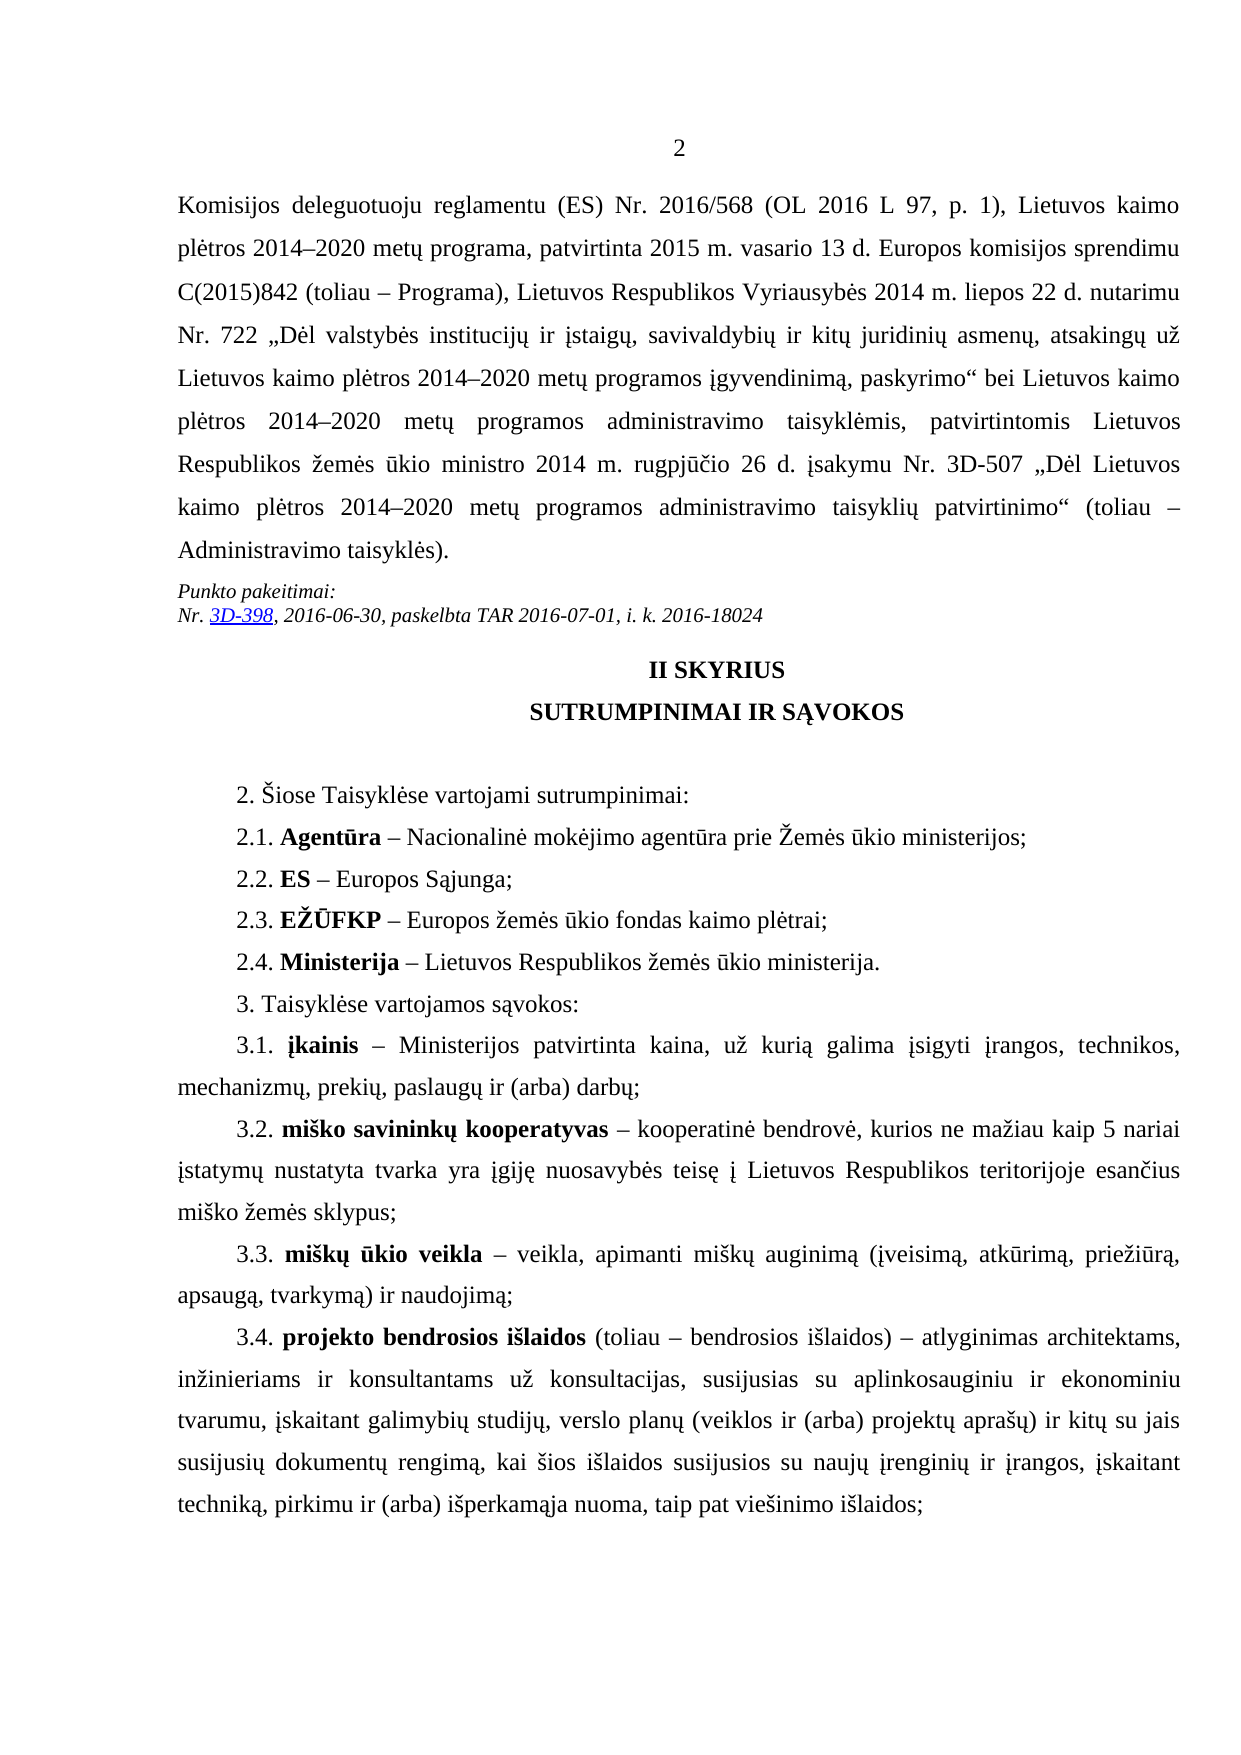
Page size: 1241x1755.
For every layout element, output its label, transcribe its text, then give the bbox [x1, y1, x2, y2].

text 3. Taisyklėse vartojamos sąvokos: [177, 989, 1181, 1017]
text 3.4. projekto bendrosios išlaidos (toliau – bendrosios išlaidos) – atlyginimas architektams, inžinieriams ir konsultantams už konsultacijas, susijusias su aplinkosauginiu ir ekonominiu tvarumu, įskaitant galimybių studijų, verslo planų (veiklos ir (arba) projektų aprašų) ir kitų su jais susijusių dokumentų rengimą, kai šios išlaidos susijusios su naujų įrenginių ir įrangos, įskaitant techniką, pirkimu ir (arba) išperkamąja nuoma, taip pat viešinimo išlaidos; [177, 1322, 1181, 1517]
text 2.4. Ministerija – Lietuvos Respublikos žemės ūkio ministerija. [177, 947, 1181, 976]
text 2.2. ES – Europos Sąjunga; [177, 864, 1181, 892]
text Komisijos deleguotuoju reglamentu (ES) Nr. 2016/568 (OL 2016 L 97, p. 1), Lietuvos kaimo plėtros 2014–2020 metų programa, patvirtinta 2015 m. vasario 13 d. Europos komisijos sprendimu C(2015)842 (toliau – Programa), Lietuvos Respublikos Vyriausybės 2014 m. liepos 22 d. nutarimu Nr. 722 „Dėl valstybės institucijų ir įstaigų, savivaldybių ir kitų juridinių asmenų, atsakingų už Lietuvos kaimo plėtros 2014–2020 metų programos įgyvendinimą, paskyrimo“ bei Lietuvos kaimo plėtros 2014–2020 metų programos administravimo taisyklėmis, patvirtintomis Lietuvos Respublikos žemės ūkio ministro 2014 m. rugpjūčio 26 d. įsakymu Nr. 3D-507 „Dėl Lietuvos kaimo plėtros 2014–2020 metų programos administravimo taisyklių patvirtinimo“ (toliau – Administravimo taisyklės). [177, 190, 1181, 564]
text 2. Šiose Taisyklėse vartojami sutrumpinimai: [177, 780, 1181, 809]
text SUTRUMPINIMAI IR SĄVOKOS [177, 697, 1181, 726]
text 2.1. Agentūra – Nacionalinė mokėjimo agentūra prie Žemės ūkio ministerijos; [177, 822, 1181, 851]
text 2.3. EŽŪFKP – Europos žemės ūkio fondas kaimo plėtrai; [177, 905, 1181, 934]
text Nr. 3D-398, 2016-06-30, paskelbta TAR 2016-07-01, i. k. 2016-18024 [177, 603, 1181, 627]
text Punkto pakeitimai: [177, 578, 1181, 603]
text 3.3. miškų ūkio veikla – veikla, apimanti miškų auginimą (įveisimą, atkūrimą, priežiūrą, apsaugą, tvarkymą) ir naudojimą; [177, 1239, 1181, 1309]
text 3.2. miško savininkų kooperatyvas – kooperatinė bendrovė, kurios ne mažiau kaip 5 nariai įstatymų nustatyta tvarka yra įgiję nuosavybės teisę į Lietuvos Respublikos teritorijoje esančius miško žemės sklypus; [177, 1114, 1181, 1226]
text II SKYRIUS [177, 655, 1181, 684]
text 3.1. įkainis – Ministerijos patvirtinta kaina, už kurią galima įsigyti įrangos, technikos, mechanizmų, prekių, paslaugų ir (arba) darbų; [177, 1030, 1181, 1101]
